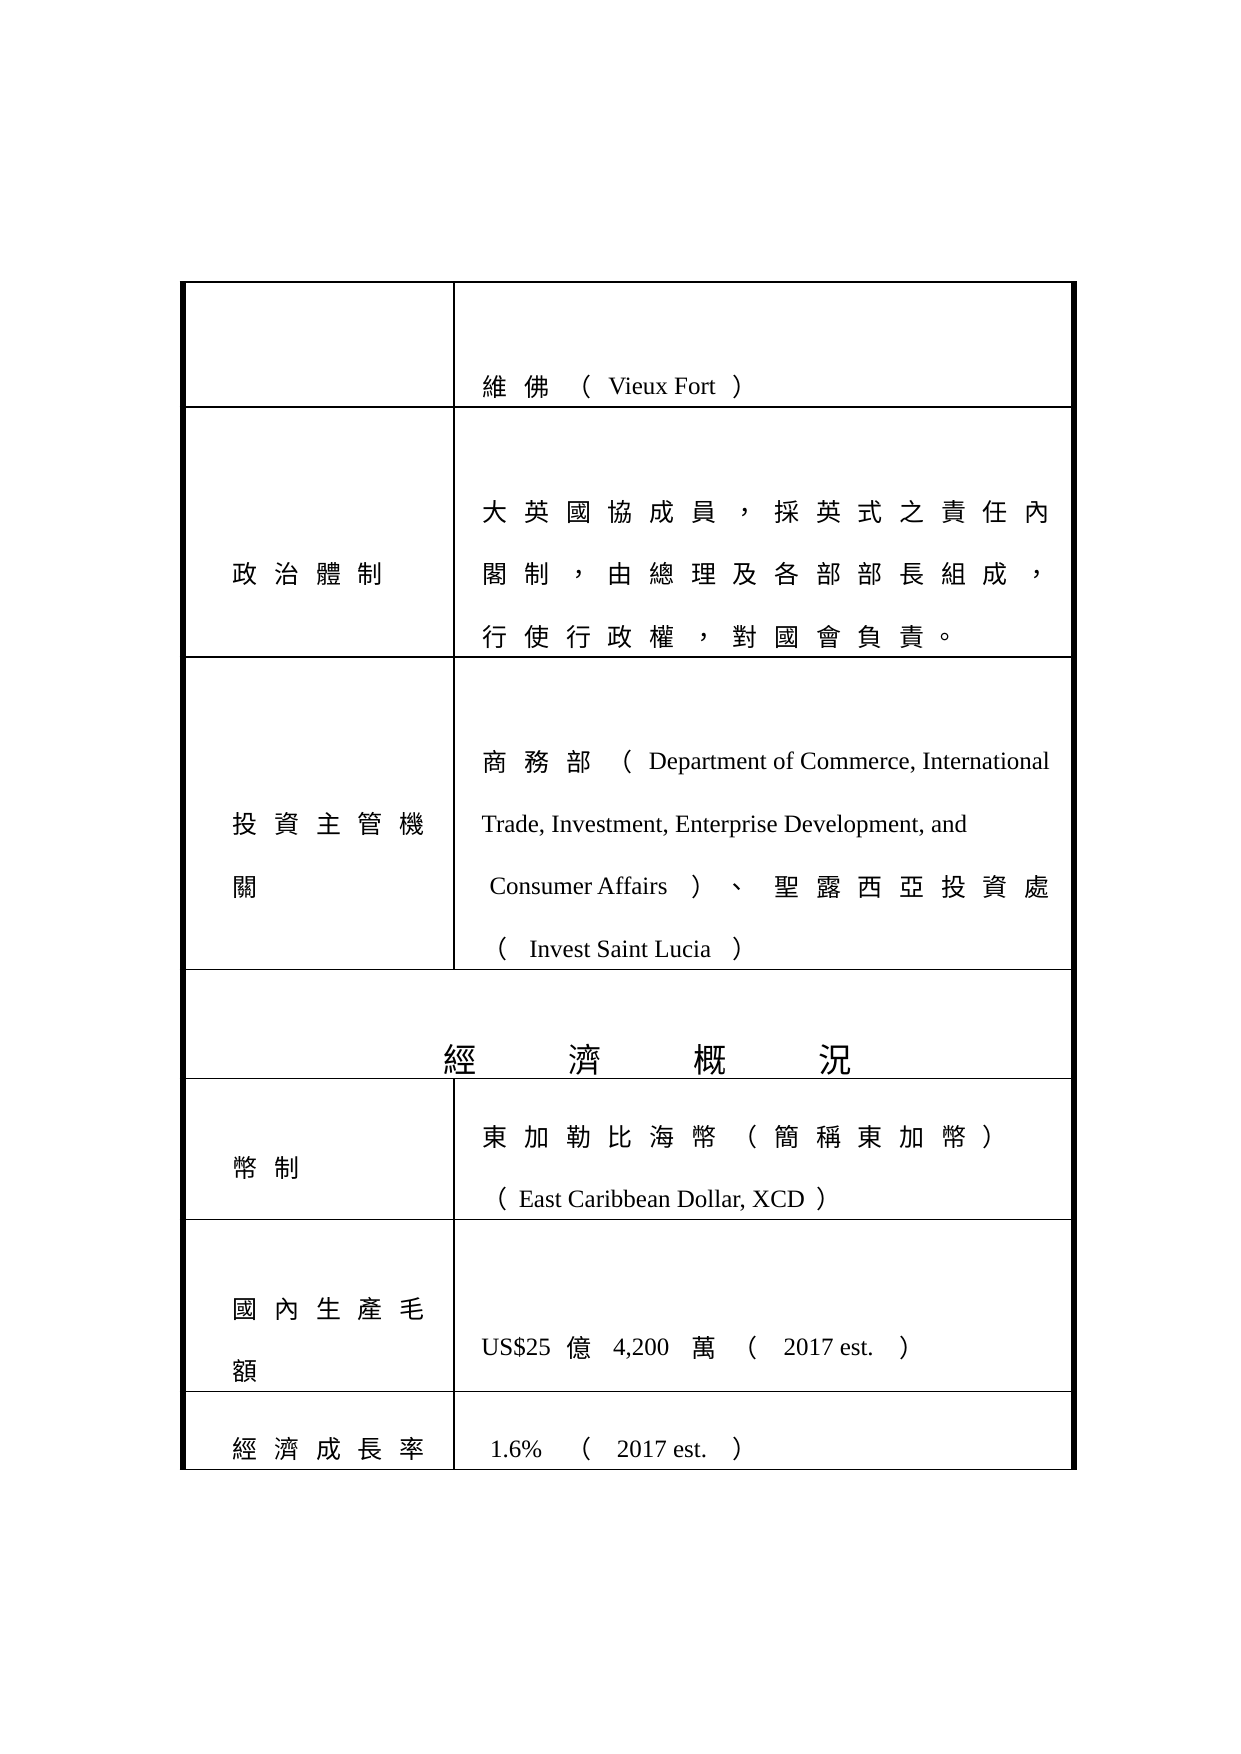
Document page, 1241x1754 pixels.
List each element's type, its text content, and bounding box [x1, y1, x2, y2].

table_cell 商務部（Department of Commerce, International Trade, Investment, Enterprise Development, and Consumer Affairs）、聖露西亞投資處（Invest Saint Lucia） [455, 658, 1071, 969]
table_cell 幣制 [186, 1079, 453, 1219]
table_cell 經 濟 概 況 [186, 970, 1071, 1078]
table_cell 政治體制 [186, 408, 453, 656]
table_cell 投資主管機關 [186, 658, 453, 969]
table_cell 經濟成長率 [186, 1392, 453, 1469]
table_cell 東加勒比海幣（簡稱東加幣） （East Caribbean Dollar, XCD） [455, 1079, 1071, 1219]
table_cell 大英國協成員，採英式之責任內閣制，由總理及各部部長組成，行使行政權，對國會負責。 [455, 408, 1071, 656]
table_cell [186, 283, 453, 406]
table_cell US$25億4,200萬（2017 est.） [455, 1220, 1071, 1391]
table_cell 1.6%（2017 est.） [455, 1392, 1071, 1469]
table_cell 維佛（Vieux Fort） [455, 283, 1071, 406]
table_cell 國內生產毛額 [186, 1220, 453, 1391]
